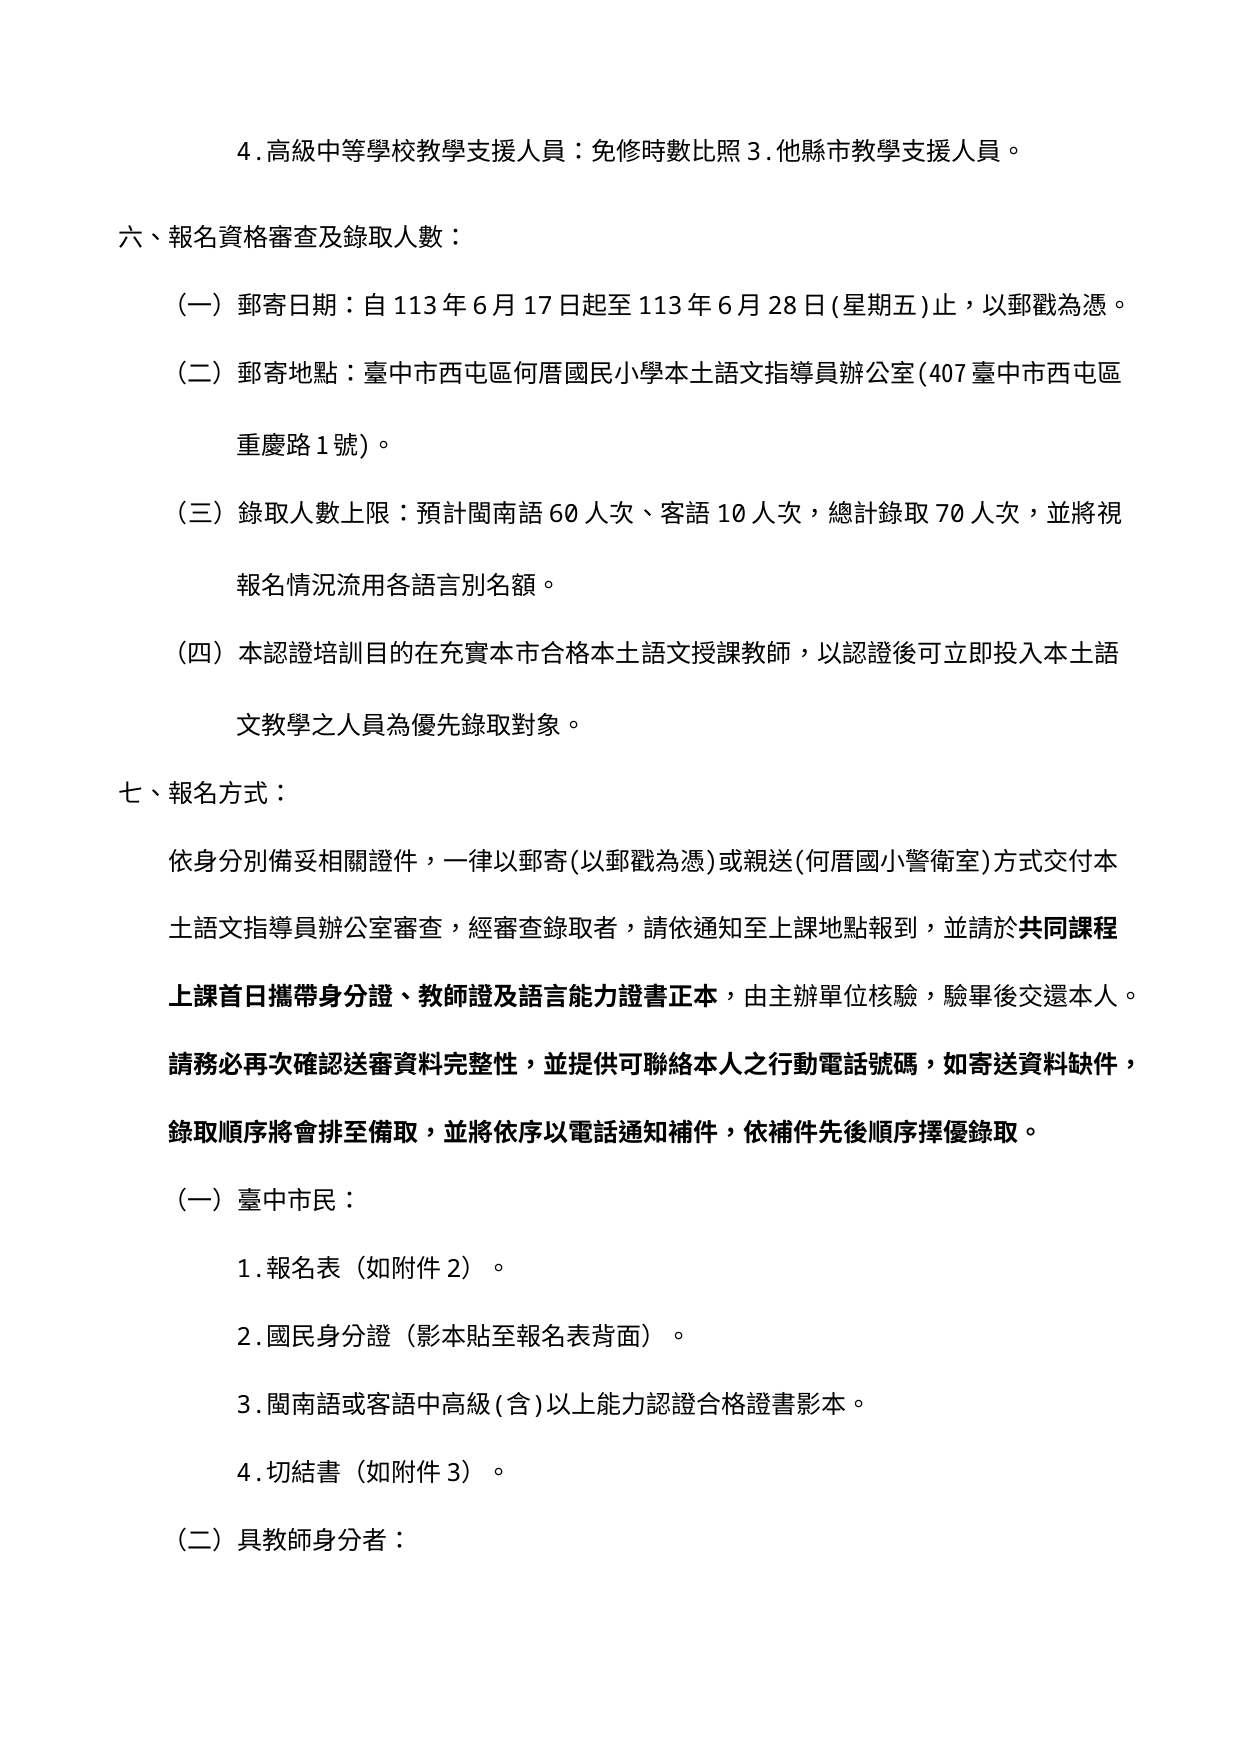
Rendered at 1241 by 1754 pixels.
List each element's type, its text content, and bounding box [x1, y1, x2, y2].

text 土語文指導員辦公室審查，經審查錄取者，請依通知至上課地點報到，並請於共同課程 [118, 885, 1122, 948]
text （二）郵寄地點：臺中市西屯區何厝國民小學本土語文指導員辦公室(407臺中市西屯區重慶路1號)。 [162, 330, 1122, 464]
text 3.閩南語或客語中高級(含)以上能力認證合格證書影本。 [236, 1361, 1122, 1423]
text 2.國民身分證（影本貼至報名表背面）。 [236, 1293, 1122, 1355]
text 上課首日攜帶身分證、教師證及語言能力證書正本，由主辦單位核驗，驗畢後交還本人。 [118, 953, 1122, 1016]
text 七、報名方式： [118, 749, 1122, 812]
text 依身分別備妥相關證件，一律以郵寄(以郵戳為憑)或親送(何厝國小警衛室)方式交付本 [118, 817, 1122, 880]
text （四）本認證培訓目的在充實本市合格本土語文授課教師，以認證後可立即投入本土語文教學之人員為優先錄取對象。 [162, 610, 1122, 744]
text 4.切結書（如附件3）。 [236, 1429, 1122, 1491]
text 六、報名資格審查及錄取人數： [118, 194, 1122, 257]
text 錄取順序將會排至備取，並將依序以電話通知補件，依補件先後順序擇優錄取。 [118, 1089, 1122, 1152]
text 4.高級中等學校教學支援人員：免修時數比照3.他縣市教學支援人員。 [236, 108, 1122, 170]
text 1.報名表（如附件2）。 [236, 1225, 1122, 1287]
text （一）臺中市民： [162, 1157, 1122, 1219]
text （二）具教師身分者： [162, 1497, 1122, 1559]
text （一）郵寄日期：自113年6月17日起至113年6月28日(星期五)止，以郵戳為憑。 [162, 262, 1122, 325]
text 請務必再次確認送審資料完整性，並提供可聯絡本人之行動電話號碼，如寄送資料缺件， [118, 1021, 1122, 1084]
text （三）錄取人數上限：預計閩南語60人次、客語10人次，總計錄取70人次，並將視報名情況流用各語言別名額。 [162, 470, 1122, 604]
